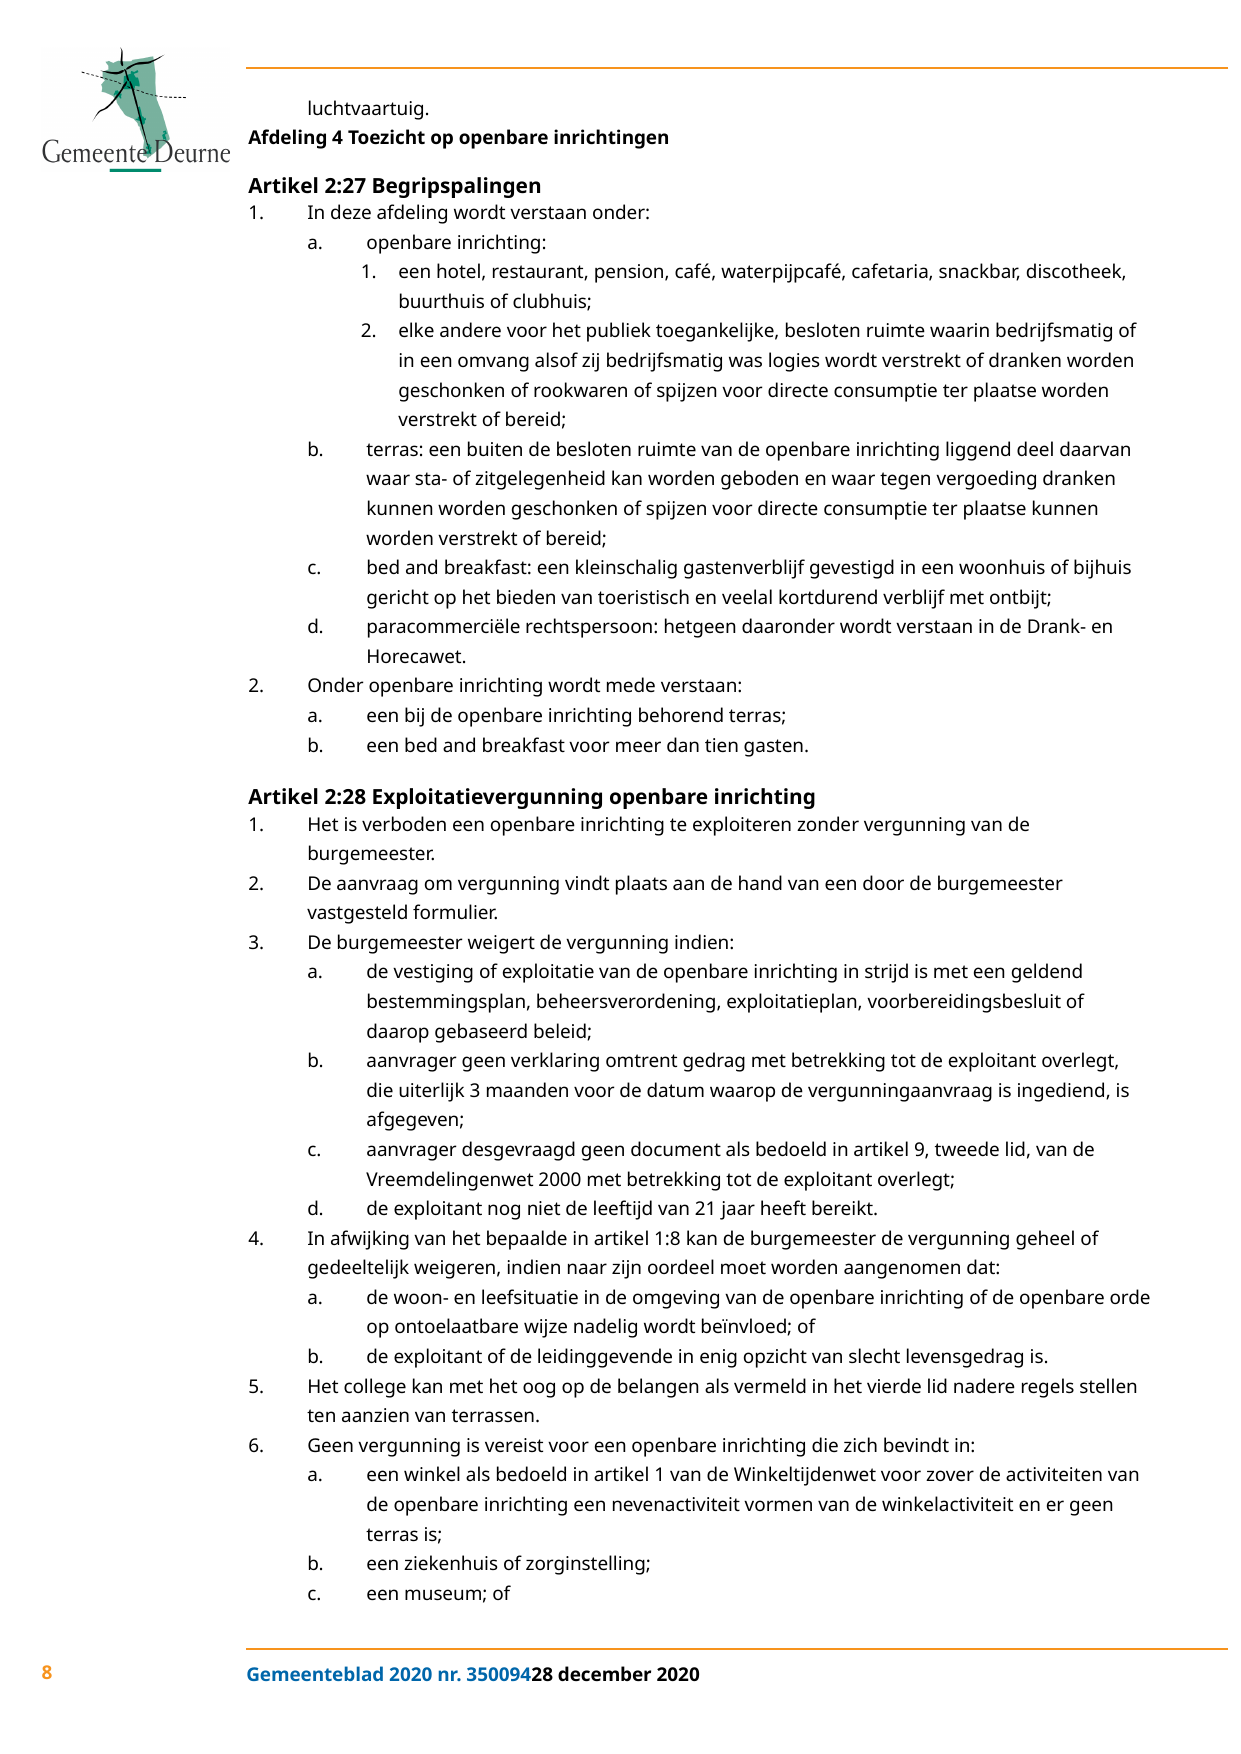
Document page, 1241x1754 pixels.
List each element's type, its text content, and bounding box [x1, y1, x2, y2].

list een museum; of [307, 1580, 1152, 1606]
list een bij de openbare inrichting behorend terras; [307, 702, 1152, 728]
list een hotel, restaurant, pension, café, waterpijpcafé, cafetaria, snackbar, discotheek, buurthuis of clubhuis; [361, 258, 1152, 314]
list paracommerciële rechtspersoon: hetgeen daaronder wordt verstaan in de Drank- en Horecawet. [307, 613, 1152, 669]
list openbare inrichting: [307, 229, 1152, 255]
list Het college kan met het oog op de belangen als vermeld in het vierde lid nadere regels stellen ten aanzien van terrassen. [248, 1373, 1152, 1428]
list de vestiging of exploitatie van de openbare inrichting in strijd is met een geldend bestemmingsplan, beheersverordening, exploitatieplan, voorbereidingsbesluit of daarop gebaseerd beleid; [307, 959, 1152, 1043]
list een bed and breakfast voor meer dan tien gasten. [307, 732, 1152, 758]
text Afdeling 4 Toezicht op openbare inrichtingen [248, 124, 1152, 150]
list de woon- en leefsituatie in de omgeving van de openbare inrichting of de openbare orde op ontoelaatbare wijze nadelig wordt beïnvloed; of [307, 1284, 1152, 1339]
list de exploitant nog niet de leeftijd van 21 jaar heeft bereikt. [307, 1195, 1152, 1221]
list luchtvaartuig. [248, 95, 1152, 121]
list bed and breakfast: een kleinschalig gastenverblijf gevestigd in een woonhuis of bijhuis gericht op het bieden van toeristisch en veelal kortdurend verblijf met ontbijt; [307, 554, 1152, 610]
picture [41, 47, 231, 172]
list De burgemeester weigert de vergunning indien: [248, 929, 1152, 955]
list Geen vergunning is vereist voor een openbare inrichting die zich bevindt in: [248, 1432, 1152, 1458]
list Het is verboden een openbare inrichting te exploiteren zonder vergunning van de burgemeester. [248, 811, 1152, 866]
text Artikel 2:27 Begripspalingen [248, 171, 1152, 199]
list De aanvraag om vergunning vindt plaats aan de hand van een door de burgemeester vastgesteld formulier. [248, 870, 1152, 925]
list Onder openbare inrichting wordt mede verstaan: [248, 673, 1152, 698]
list terras: een buiten de besloten ruimte van de openbare inrichting liggend deel daarvan waar sta- of zitgelegenheid kan worden geboden en waar tegen vergoeding dranken kunnen worden geschonken of spijzen voor directe consumptie ter plaatse kunnen worden verstrekt of bereid; [307, 436, 1152, 551]
list aanvrager desgevraagd geen document als bedoeld in artikel 9, tweede lid, van de Vreemdelingenwet 2000 met betrekking tot de exploitant overlegt; [307, 1136, 1152, 1191]
list een ziekenhuis of zorginstelling; [307, 1550, 1152, 1576]
list In deze afdeling wordt verstaan onder: [248, 199, 1152, 225]
list de exploitant of de leidinggevende in enig opzicht van slecht levensgedrag is. [307, 1343, 1152, 1369]
list aanvrager geen verklaring omtrent gedrag met betrekking tot de exploitant overlegt, die uiterlijk 3 maanden voor de datum waarop de vergunningaanvraag is ingediend, is afgegeven; [307, 1047, 1152, 1132]
list een winkel als bedoeld in artikel 1 van de Winkeltijdenwet voor zover de activiteiten van de openbare inrichting een nevenactiviteit vormen van de winkelactiviteit en er geen terras is; [307, 1462, 1152, 1546]
list elke andere voor het publiek toegankelijke, besloten ruimte waarin bedrijfsmatig of in een omvang alsof zij bedrijfsmatig was logies wordt verstrekt of dranken worden geschonken of rookwaren of spijzen voor directe consumptie ter plaatse worden verstrekt of bereid; [361, 318, 1152, 432]
list In afwijking van het bepaalde in artikel 1:8 kan de burgemeester de vergunning geheel of gedeeltelijk weigeren, indien naar zijn oordeel moet worden aangenomen dat: [248, 1225, 1152, 1280]
text Artikel 2:28 Exploitatievergunning openbare inrichting [248, 782, 1152, 811]
